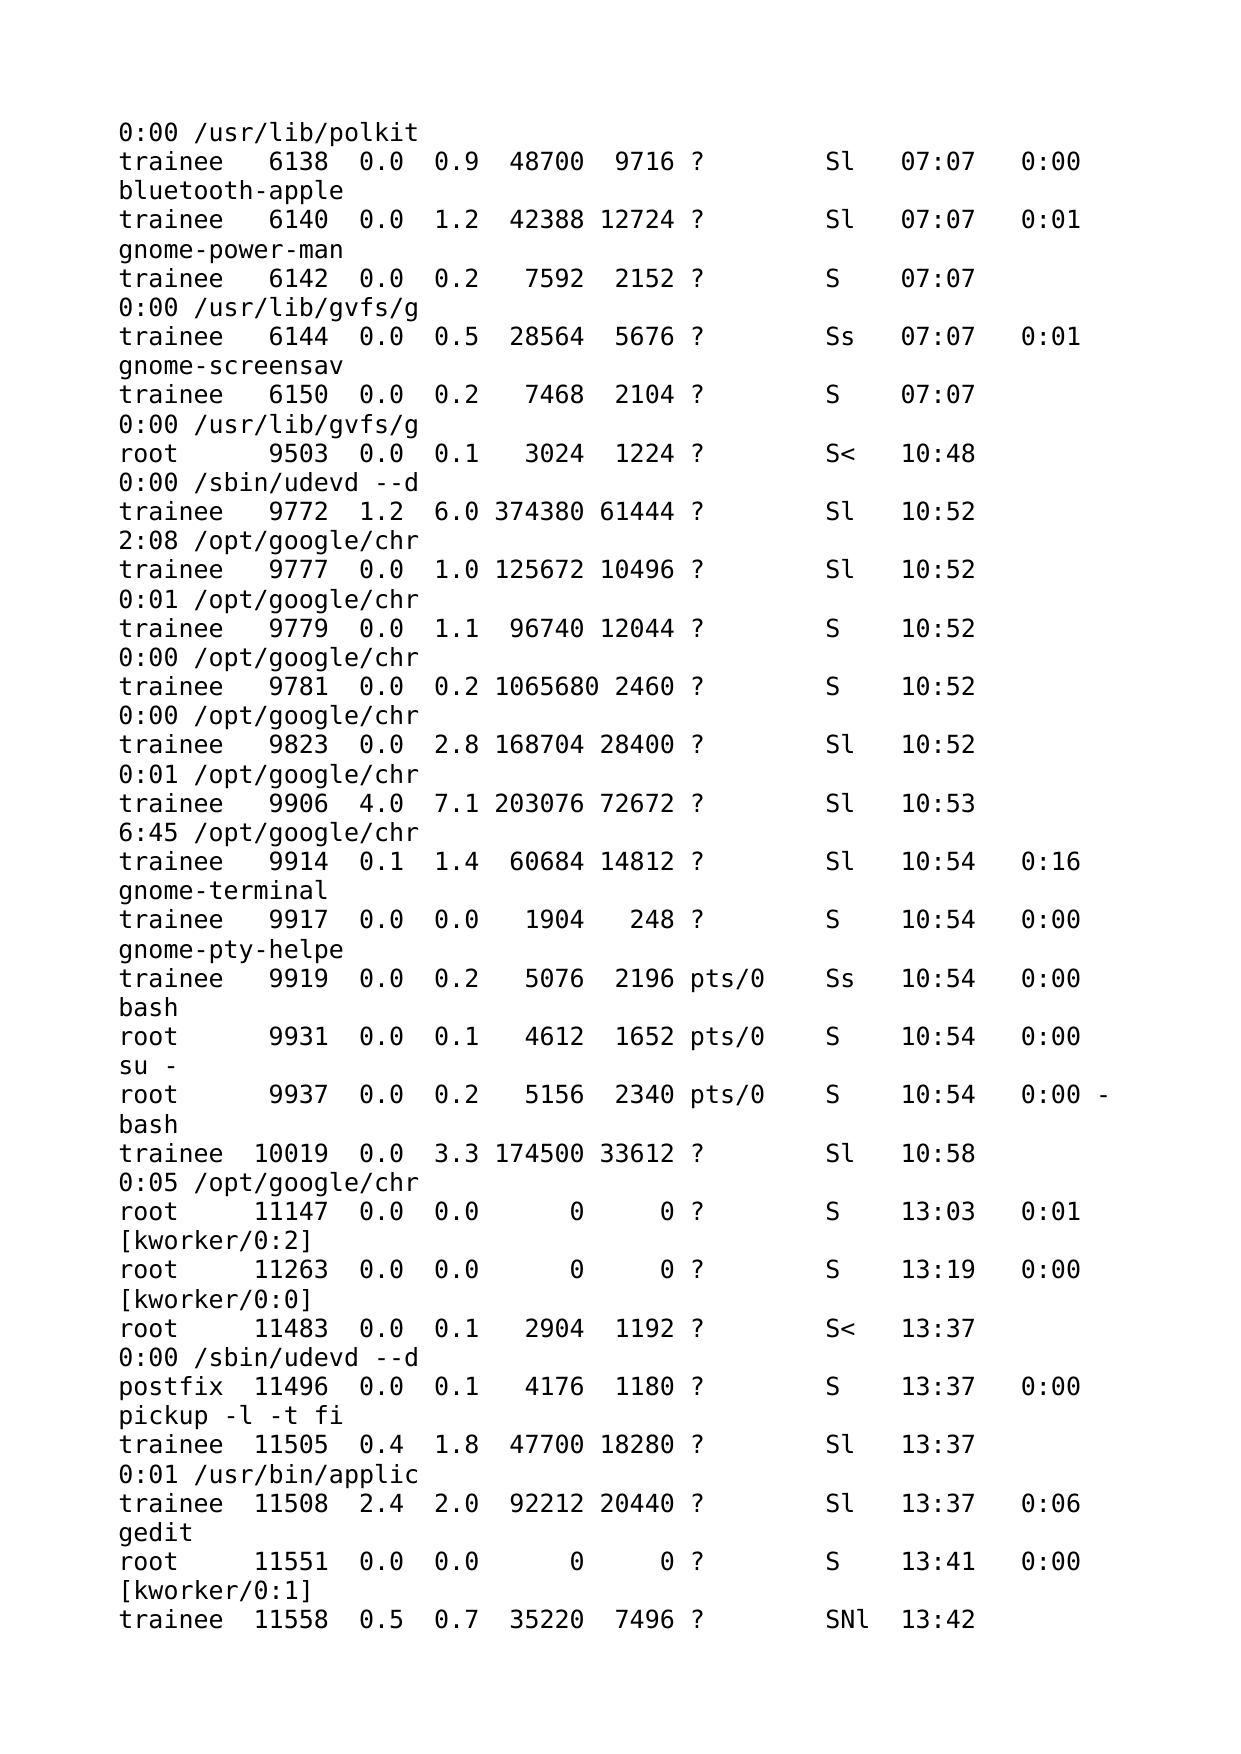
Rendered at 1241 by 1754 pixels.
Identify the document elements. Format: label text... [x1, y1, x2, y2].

text 0:00 /usr/lib/polkit trainee 6138 0.0 0.9 48700 9716 ? Sl 07:07 0:00 bluetooth-apple trainee 6140 0.0 1.2 42388 12724 ? Sl 07:07 0:01 gnome-power-man trainee 6142 0.0 0.2 7592 2152 ? S 07:07 0:00 /usr/lib/gvfs/g trainee 6144 0.0 0.5 28564 5676 ? Ss 07:07 0:01 gnome-screensav trainee 6150 0.0 0.2 7468 2104 ? S 07:07 0:00 /usr/lib/gvfs/g root 9503 0.0 0.1 3024 1224 ? S< 10:48 0:00 /sbin/udevd --d trainee 9772 1.2 6.0 374380 61444 ? Sl 10:52 2:08 /opt/google/chr trainee 9777 0.0 1.0 125672 10496 ? Sl 10:52 0:01 /opt/google/chr trainee 9779 0.0 1.1 96740 12044 ? S 10:52 0:00 /opt/google/chr trainee 9781 0.0 0.2 1065680 2460 ? S 10:52 0:00 /opt/google/chr trainee 9823 0.0 2.8 168704 28400 ? Sl 10:52 0:01 /opt/google/chr trainee 9906 4.0 7.1 203076 72672 ? Sl 10:53 6:45 /opt/google/chr trainee 9914 0.1 1.4 60684 14812 ? Sl 10:54 0:16 gnome-terminal trainee 9917 0.0 0.0 1904 248 ? S 10:54 0:00 gnome-pty-helpe trainee 9919 0.0 0.2 5076 2196 pts/0 Ss 10:54 0:00 bash root 9931 0.0 0.1 4612 1652 pts/0 S 10:54 0:00 su - root 9937 0.0 0.2 5156 2340 pts/0 S 10:54 0:00 -bash trainee 10019 0.0 3.3 174500 33612 ? Sl 10:58 0:05 /opt/google/chr root 11147 0.0 0.0 0 0 ? S 13:03 0:01 [kworker/0:2] root 11263 0.0 0.0 0 0 ? S 13:19 0:00 [kworker/0:0] root 11483 0.0 0.1 2904 1192 ? S< 13:37 0:00 /sbin/udevd --d postfix 11496 0.0 0.1 4176 1180 ? S 13:37 0:00 pickup -l -t fi trainee 11505 0.4 1.8 47700 18280 ? Sl 13:37 0:01 /usr/bin/applic trainee 11508 2.4 2.0 92212 20440 ? Sl 13:37 0:06 gedit root 11551 0.0 0.0 0 0 ? S 13:41 0:00 [kworker/0:1] trainee 11558 0.5 0.7 35220 7496 ? SNl 13:42 [118, 118, 1122, 1635]
